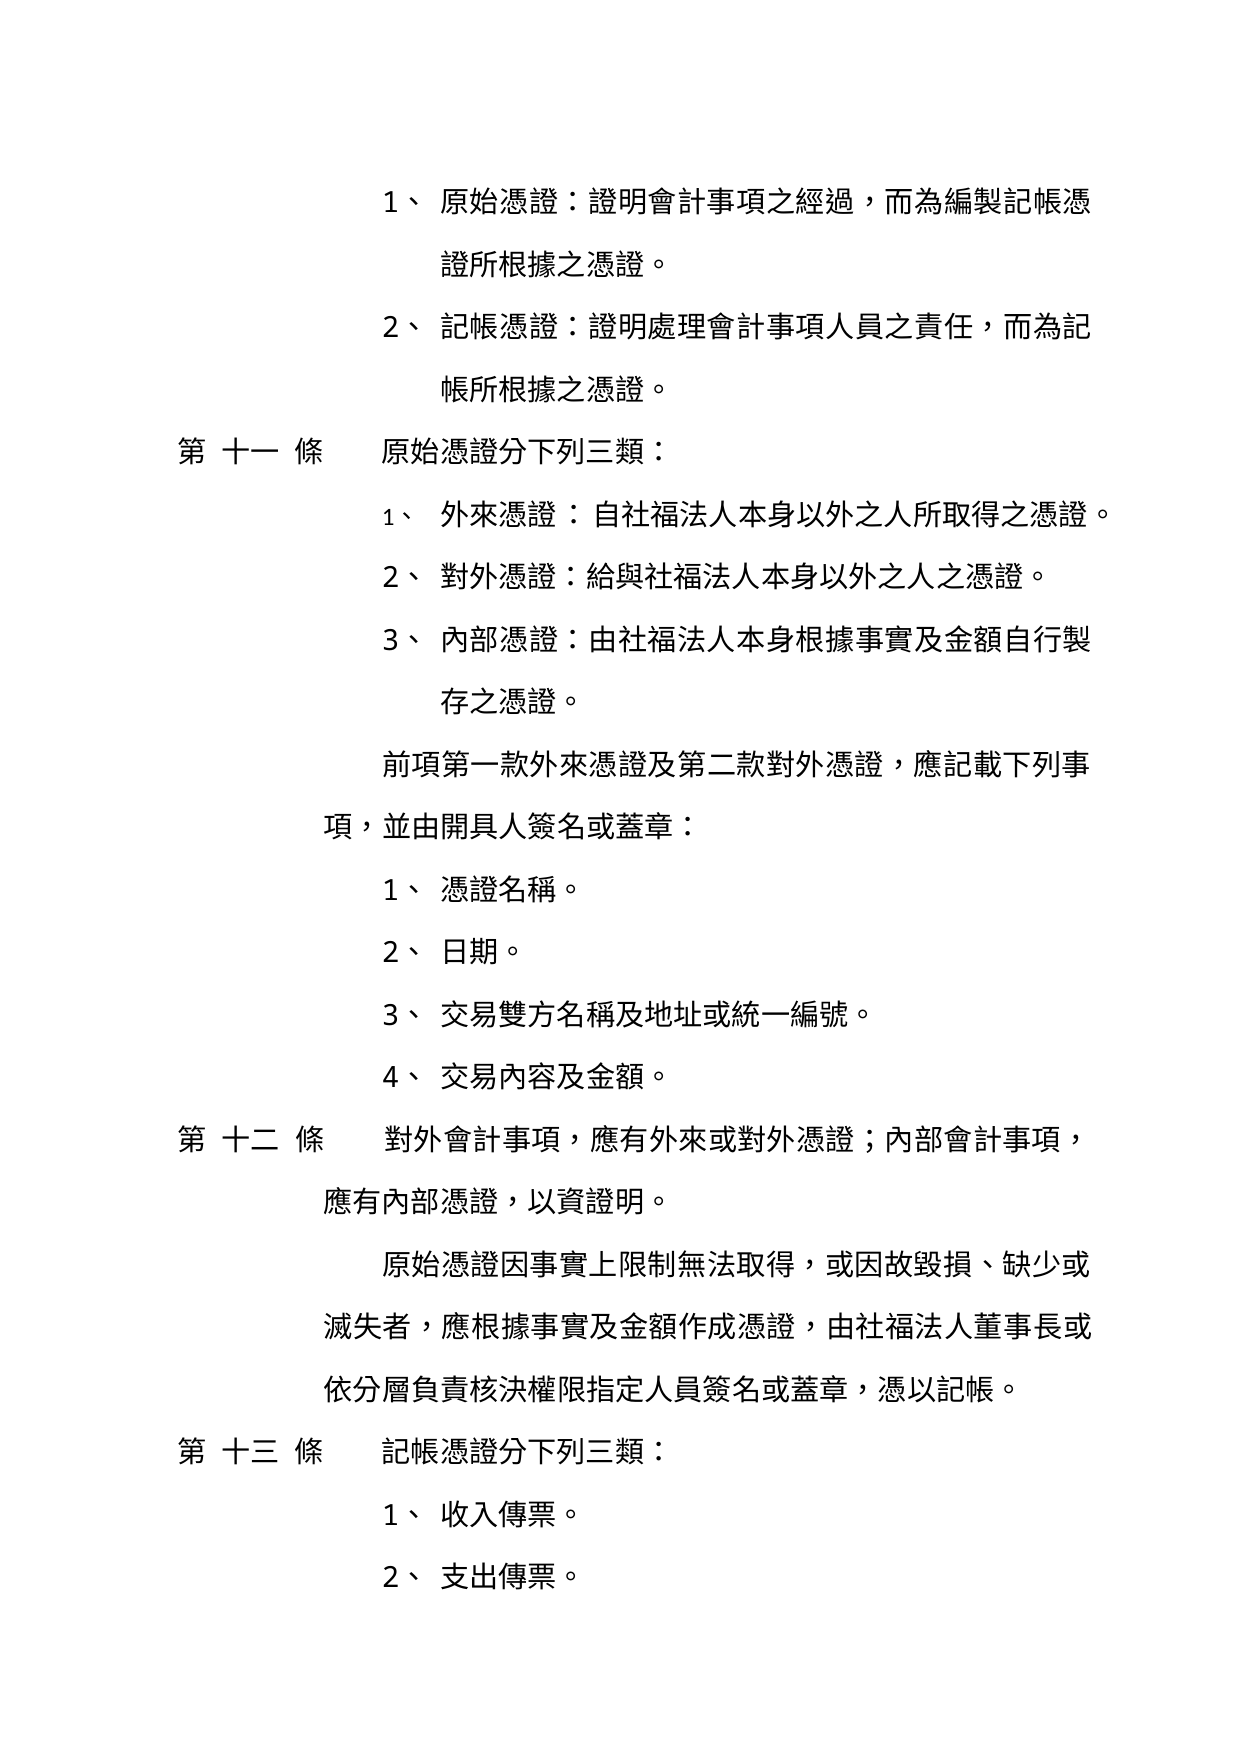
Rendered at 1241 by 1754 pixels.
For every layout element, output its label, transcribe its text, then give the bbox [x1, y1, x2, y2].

list 原始憑證：證明會計事項之經過，而為編製記帳憑證所根據之憑證。 [382, 158, 1092, 283]
list 支出傳票。 [382, 1533, 1092, 1596]
list 交易內容及金額。 [382, 1033, 1092, 1096]
text 第 十一 條 原始憑證分下列三類： [177, 408, 1092, 471]
text 前項第一款外來憑證及第二款對外憑證，應記載下列事項，並由開具人簽名或蓋章： [323, 721, 1092, 846]
list 記帳憑證：證明處理會計事項人員之責任，而為記帳所根據之憑證。 [382, 283, 1092, 408]
list 日期。 [382, 908, 1092, 971]
text 第 十二 條 對外會計事項，應有外來或對外憑證；內部會計事項，應有內部憑證，以資證明。 [177, 1096, 1092, 1221]
list 對外憑證：給與社福法人本身以外之人之憑證。 [382, 533, 1092, 596]
list 內部憑證：由社福法人本身根據事實及金額自行製存之憑證。 [382, 596, 1092, 721]
text 原始憑證因事實上限制無法取得，或因故毀損、缺少或滅失者，應根據事實及金額作成憑證，由社福法人董事長或依分層負責核決權限指定人員簽名或蓋章，憑以記帳。 [323, 1221, 1092, 1408]
list 外來憑證：自社福法人本身以外之人所取得之憑證。 [382, 471, 1092, 533]
list 交易雙方名稱及地址或統一編號。 [382, 971, 1092, 1033]
list 憑證名稱。 [382, 846, 1092, 908]
text 第 十三 條 記帳憑證分下列三類： [177, 1408, 1092, 1471]
list 收入傳票。 [382, 1471, 1092, 1533]
